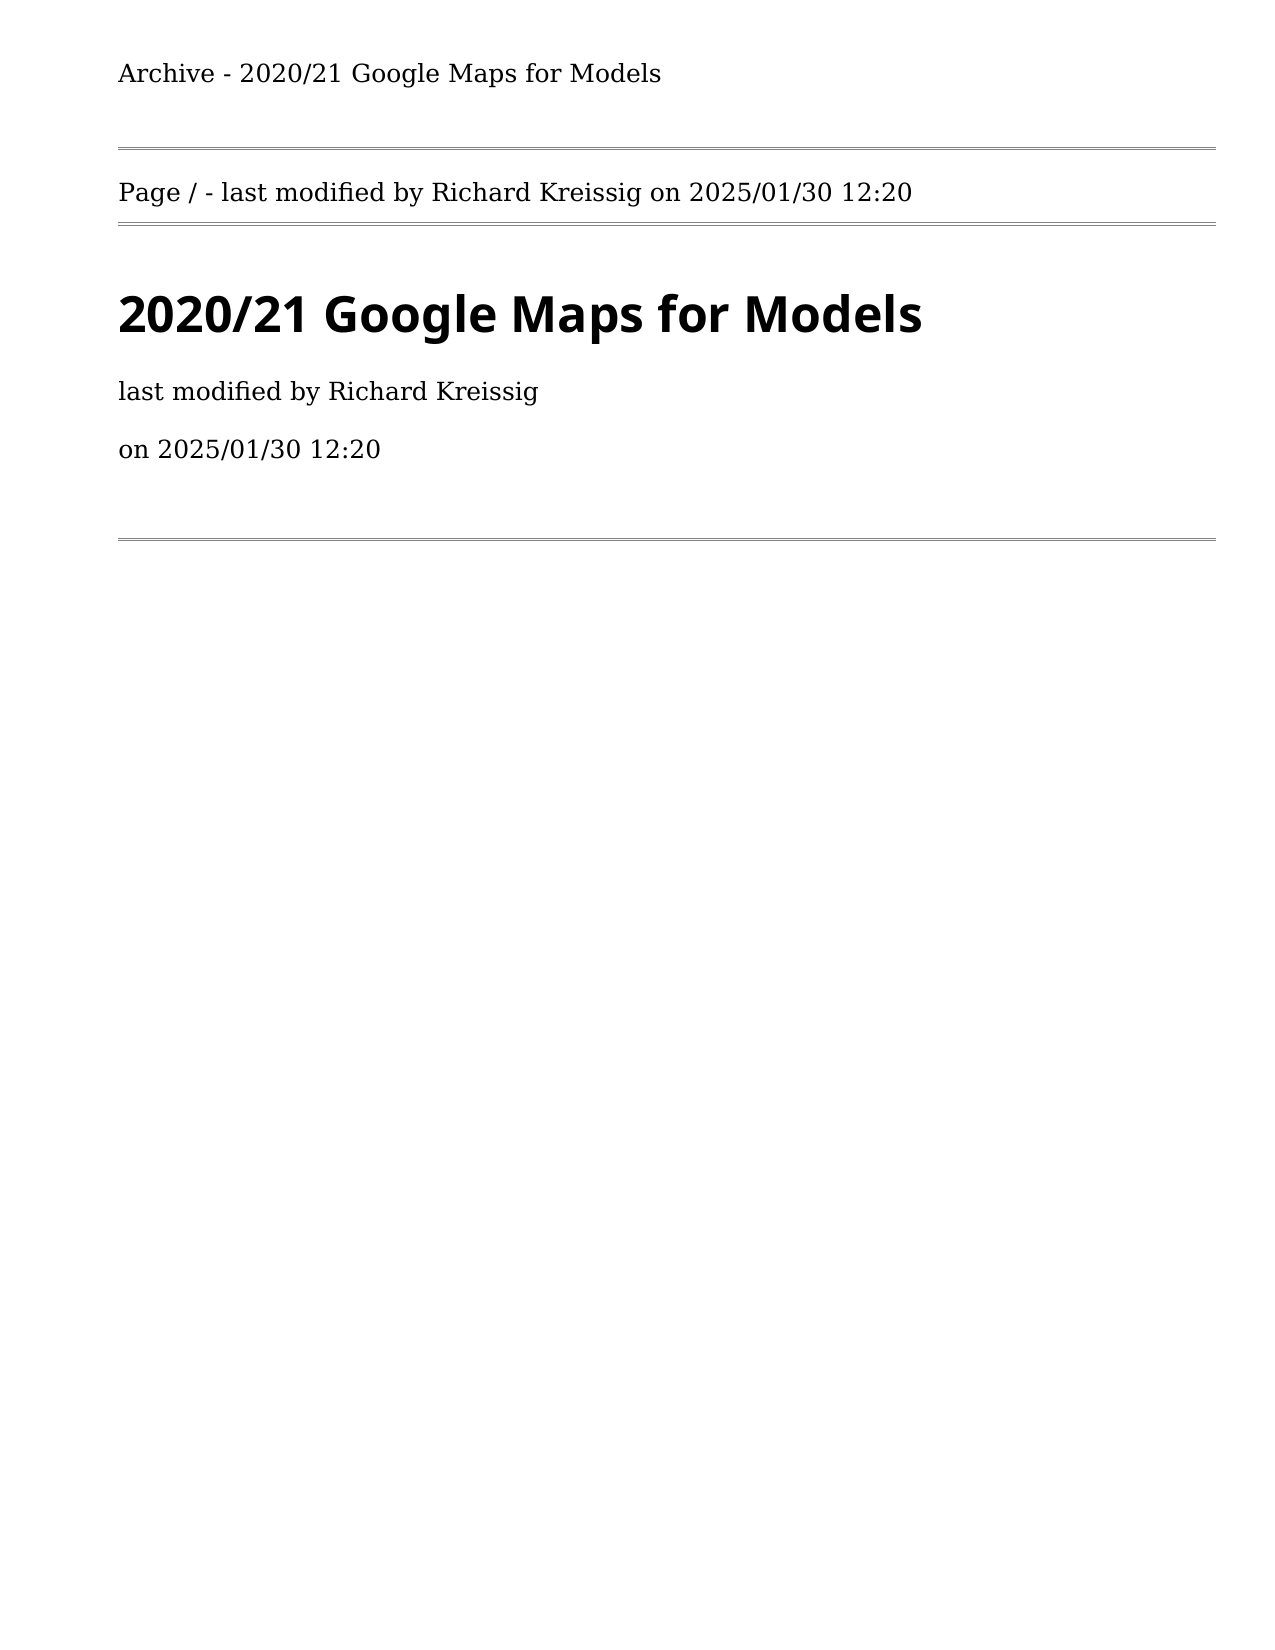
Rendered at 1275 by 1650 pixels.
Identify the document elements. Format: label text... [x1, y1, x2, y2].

text last modified by Richard Kreissig [118, 377, 1216, 406]
text Page / - last modified by Richard Kreissig on 2025/01/30 12:20 [118, 179, 1216, 208]
subtitle 2020/21 Google Maps for Models [118, 279, 1216, 347]
text on 2025/01/30 12:20 [118, 435, 1216, 464]
text Archive - 2020/21 Google Maps for Models [118, 59, 1216, 88]
